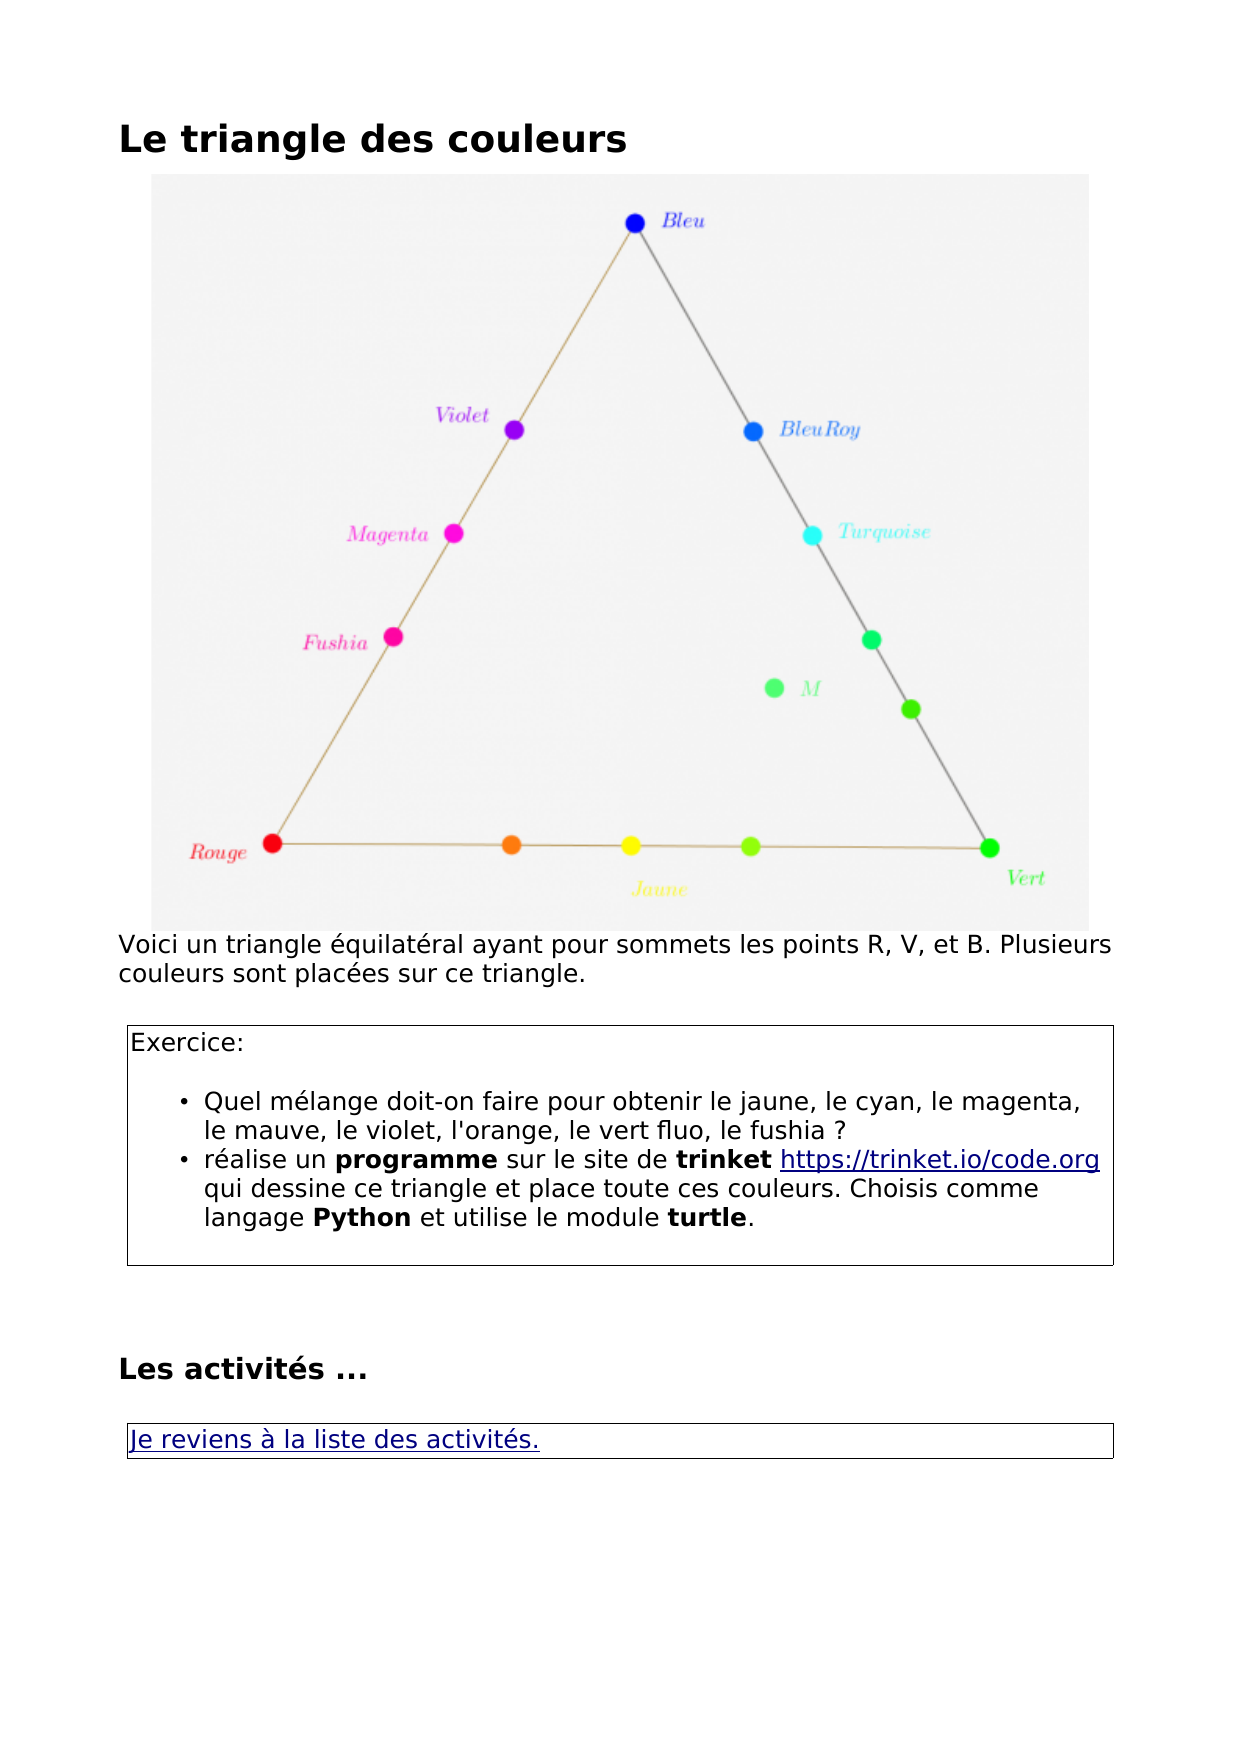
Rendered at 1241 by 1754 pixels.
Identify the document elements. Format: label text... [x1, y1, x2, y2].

subtitle Le triangle des couleurs [118, 118, 1122, 162]
picture [151, 174, 1089, 931]
table_header Exercice: Quel mélange doit-on faire pour obtenir le jaune, le cyan, le magenta, le mauve, le violet, l'orange, le vert fluo, le fushia ? réalise un programme sur le site de trinket https://trinket.io/code.org qui dessine ce triangle et place toute ces couleurs. Choisis comme langage Python et utilise le module turtle. [128, 1026, 1113, 1265]
subtitle Les activités ... [118, 1352, 1122, 1386]
table_header Je reviens à la liste des activités. [128, 1424, 1113, 1458]
text Voici un triangle équilatéral ayant pour sommets les points R, V, et B. Plusieurs couleurs sont placées sur ce triangle. [118, 174, 1122, 989]
